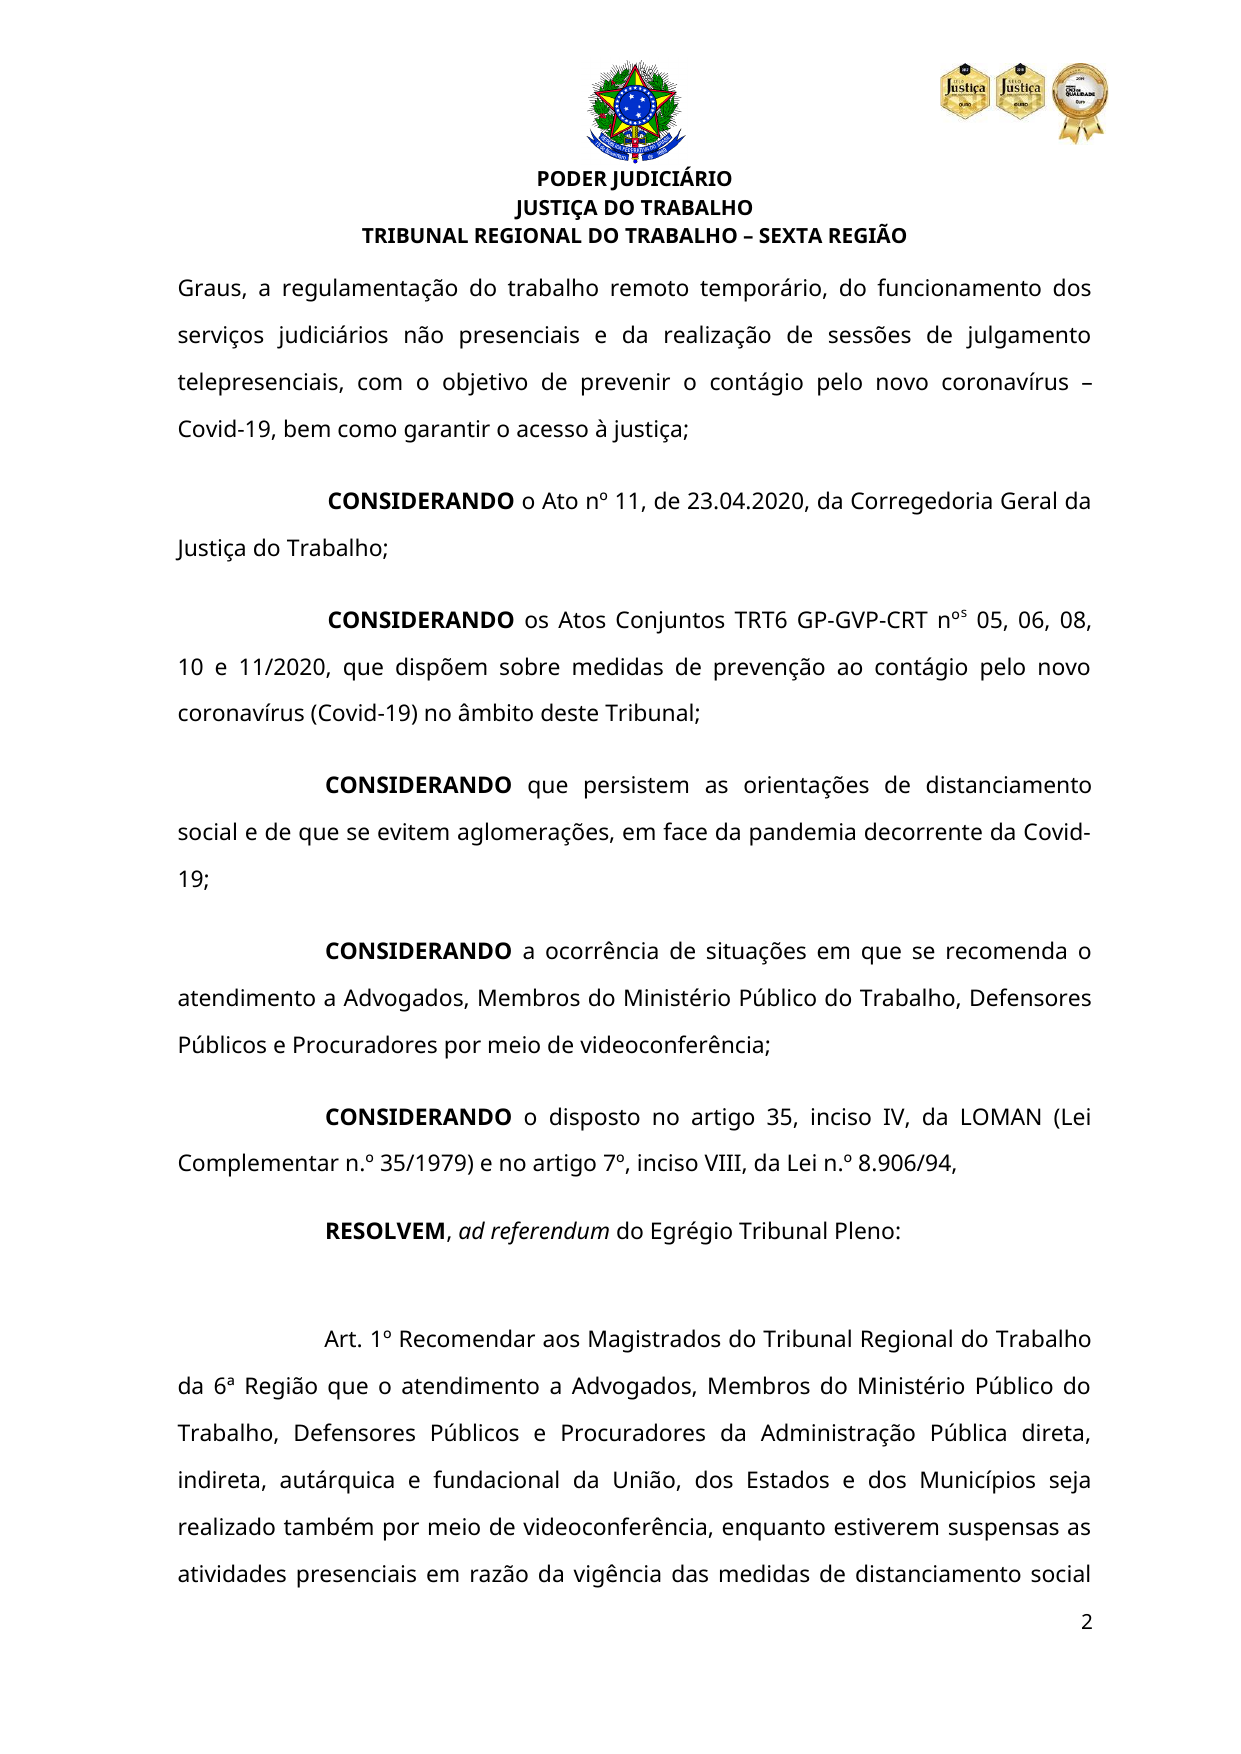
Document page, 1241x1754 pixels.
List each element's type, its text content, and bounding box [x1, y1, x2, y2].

picture [581, 57, 688, 165]
text CONSIDERANDO a ocorrência de situações em que se recomenda o atendimento a Advogados, Membros do Ministério Público do Trabalho, Defensores Públicos e Procuradores por meio de videoconferência; [177, 935, 1092, 1060]
text CONSIDERANDO os Atos Conjuntos TRT6 GP-GVP-CRT nºs 05, 06, 08, 10 e 11/2020, que dispõem sobre medidas de prevenção ao contágio pelo novo coronavírus (Covid-19) no âmbito deste Tribunal; [177, 604, 1092, 729]
text CONSIDERANDO que persistem as orientações de distanciamento social e de que se evitem aglomerações, em face da pandemia decorrente da Covid-19; [177, 769, 1092, 894]
picture [940, 63, 1109, 145]
text Art. 1º Recomendar aos Magistrados do Tribunal Regional do Trabalho da 6ª Região que o atendimento a Advogados, Membros do Ministério Público do Trabalho, Defensores Públicos e Procuradores da Administração Pública direta, indireta, autárquica e fundacional da União, dos Estados e dos Municípios seja realizado também por meio de videoconferência, enquanto estiverem suspensas as atividades presenciais em razão da vigência das medidas de distanciamento social [177, 1323, 1092, 1589]
text CONSIDERANDO o Ato nº 11, de 23.04.2020, da Corregedoria Geral da Justiça do Trabalho; [177, 485, 1092, 563]
text RESOLVEM, ad referendum do Egrégio Tribunal Pleno: [325, 1215, 1092, 1246]
text Graus, a regulamentação do trabalho remoto temporário, do funcionamento dos serviços judiciários não presenciais e da realização de sessões de julgamento telepresenciais, com o objetivo de prevenir o contágio pelo novo coronavírus – Covid-19, bem como garantir o acesso à justiça; [177, 272, 1092, 444]
text CONSIDERANDO o disposto no artigo 35, inciso IV, da LOMAN (Lei Complementar n.º 35/1979) e no artigo 7º, inciso VIII, da Lei n.º 8.906/94, [177, 1101, 1092, 1179]
